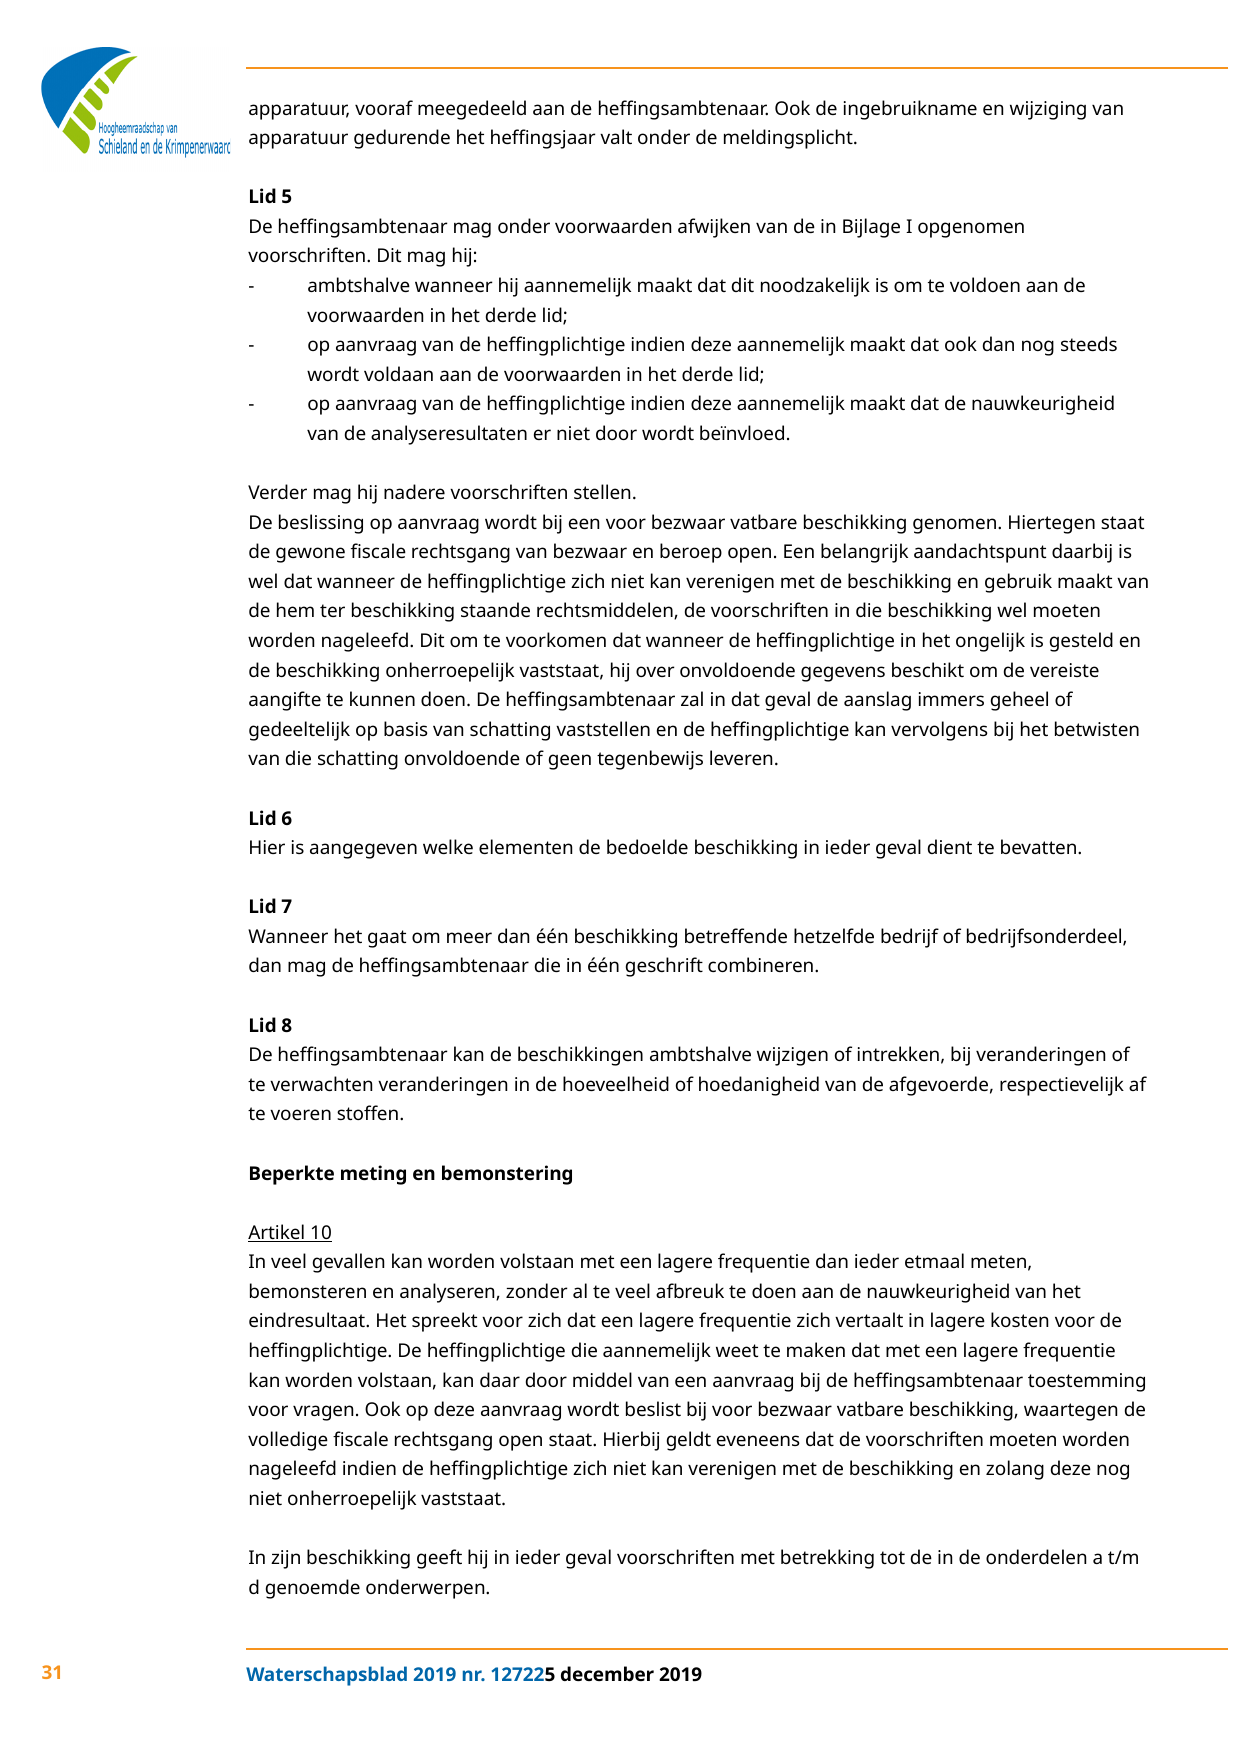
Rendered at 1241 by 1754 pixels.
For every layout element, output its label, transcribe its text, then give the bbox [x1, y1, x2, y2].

text Wanneer het gaat om meer dan één beschikking betreffende hetzelfde bedrijf of bedrijfsonderdeel, dan mag de heffingsambtenaar die in één geschrift combineren. [248, 923, 1152, 978]
text De heffingsambtenaar kan de beschikkingen ambtshalve wijzigen of intrekken, bij veranderingen of te verwachten veranderingen in de hoeveelheid of hoedanigheid van de afgevoerde, respectievelijk af te voeren stoffen. [248, 1041, 1152, 1126]
list op aanvraag van de heffingplichtige indien deze aannemelijk maakt dat de nauwkeurigheid van de analyseresultaten er niet door wordt beïnvloed. [248, 391, 1152, 446]
list op aanvraag van de heffingplichtige indien deze aannemelijk maakt dat ook dan nog steeds wordt voldaan aan de voorwaarden in het derde lid; [248, 331, 1152, 387]
text De heffingsambtenaar mag onder voorwaarden afwijken van de in Bijlage I opgenomen voorschriften. Dit mag hij: [248, 213, 1152, 268]
text Lid 7 [248, 893, 1152, 919]
text De beslissing op aanvraag wordt bij een voor bezwaar vatbare beschikking genomen. Hiertegen staat de gewone fiscale rechtsgang van bezwaar en beroep open. Een belangrijk aandachtspunt daarbij is wel dat wanneer de heffingplichtige zich niet kan verenigen met de beschikking en gebruik maakt van de hem ter beschikking staande rechtsmiddelen, de voorschriften in die beschikking wel moeten worden nageleefd. Dit om te voorkomen dat wanneer de heffingplichtige in het ongelijk is gesteld en de beschikking onherroepelijk vaststaat, hij over onvoldoende gegevens beschikt om de vereiste aangifte te kunnen doen. De heffingsambtenaar zal in dat geval de aanslag immers geheel of gedeeltelijk op basis van schatting vaststellen en de heffingplichtige kan vervolgens bij het betwisten van die schatting onvoldoende of geen tegenbewijs leveren. [248, 509, 1152, 771]
text In veel gevallen kan worden volstaan met een lagere frequentie dan ieder etmaal meten, bemonsteren en analyseren, zonder al te veel afbreuk te doen aan de nauwkeurigheid van het eindresultaat. Het spreekt voor zich dat een lagere frequentie zich vertaalt in lagere kosten voor de heffingplichtige. De heffingplichtige die aannemelijk weet te maken dat met een lagere frequentie kan worden volstaan, kan daar door middel van een aanvraag bij de heffingsambtenaar toestemming voor vragen. Ook op deze aanvraag wordt beslist bij voor bezwaar vatbare beschikking, waartegen de volledige fiscale rechtsgang open staat. Hierbij geldt eveneens dat de voorschriften moeten worden nageleefd indien de heffingplichtige zich niet kan verenigen met de beschikking en zolang deze nog niet onherroepelijk vaststaat. [248, 1248, 1152, 1511]
text Hier is aangegeven welke elementen de bedoelde beschikking in ieder geval dient te bevatten. [248, 834, 1152, 860]
list ambtshalve wanneer hij aannemelijk maakt dat dit noodzakelijk is om te voldoen aan de voorwaarden in het derde lid; [248, 272, 1152, 328]
text Lid 8 [248, 1012, 1152, 1038]
text Lid 6 [248, 805, 1152, 831]
text Verder mag hij nadere voorschriften stellen. [248, 479, 1152, 505]
picture [41, 47, 231, 172]
text In zijn beschikking geeft hij in ieder geval voorschriften met betrekking tot de in de onderdelen a t/m d genoemde onderwerpen. [248, 1544, 1152, 1600]
text apparatuur, vooraf meegedeeld aan de heffingsambtenaar. Ook de ingebruikname en wijziging van apparatuur gedurende het heffingsjaar valt onder de meldingsplicht. [248, 95, 1152, 150]
text Lid 5 [248, 183, 1152, 209]
text Artikel 10 [248, 1219, 1152, 1245]
text Beperkte meting en bemonstering [248, 1160, 1152, 1186]
